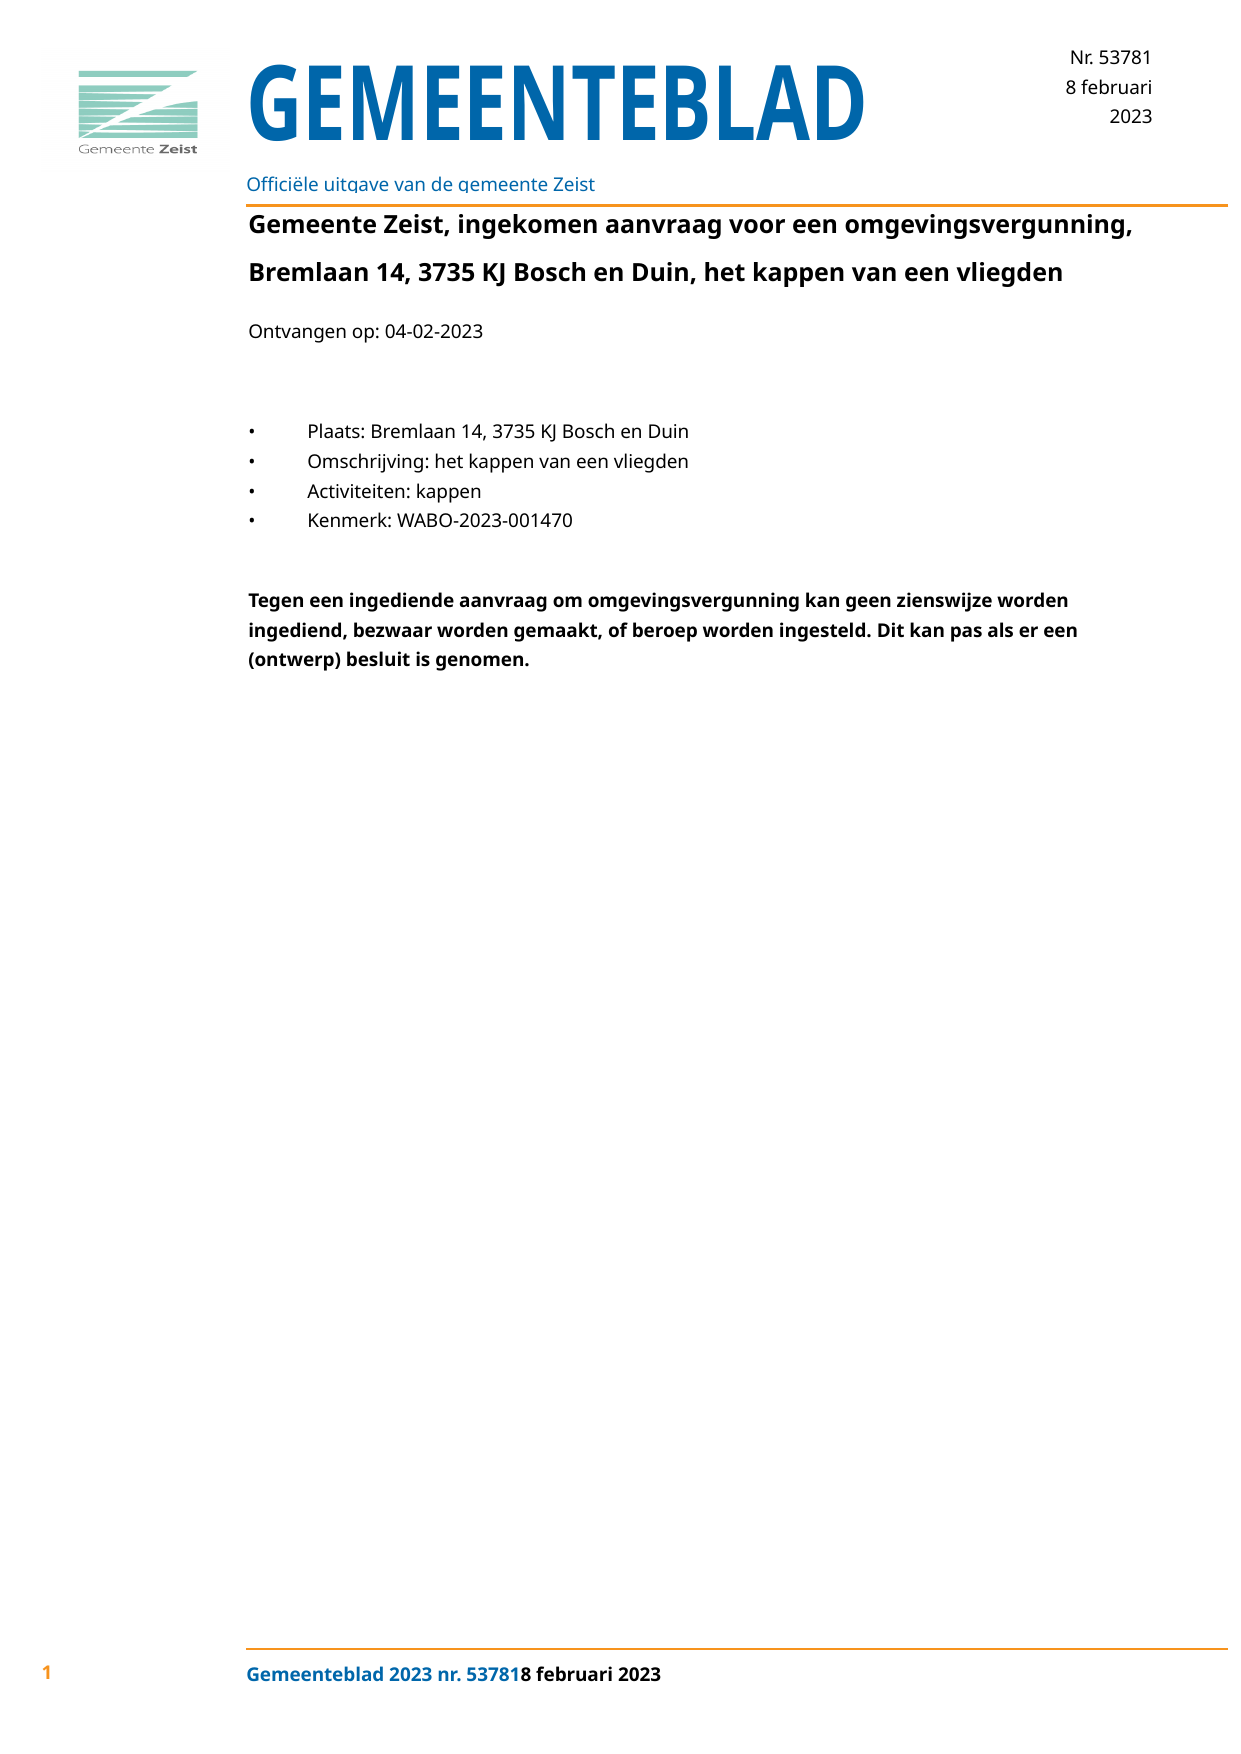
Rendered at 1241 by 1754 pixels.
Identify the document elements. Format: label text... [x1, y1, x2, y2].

list Omschrijving: het kappen van een vliegden [248, 448, 1152, 474]
picture [41, 47, 231, 172]
list Activiteiten: kappen [248, 478, 1152, 504]
text Gemeente Zeist, ingekomen aanvraag voor een omgevingsvergunning, Bremlaan 14, 3735 KJ Bosch en Duin, het kappen van een vliegden [248, 207, 1152, 288]
list Kenmerk: WABO-2023-001470 [248, 507, 1152, 533]
text Tegen een ingediende aanvraag om omgevingsvergunning kan geen zienswijze worden ingediend, bezwaar worden gemaakt, of beroep worden ingesteld. Dit kan pas als er een (ontwerp) besluit is genomen. [248, 587, 1152, 672]
text Ontvangen op: 04-02-2023 [248, 318, 1152, 344]
list Plaats: Bremlaan 14, 3735 KJ Bosch en Duin [248, 419, 1152, 444]
